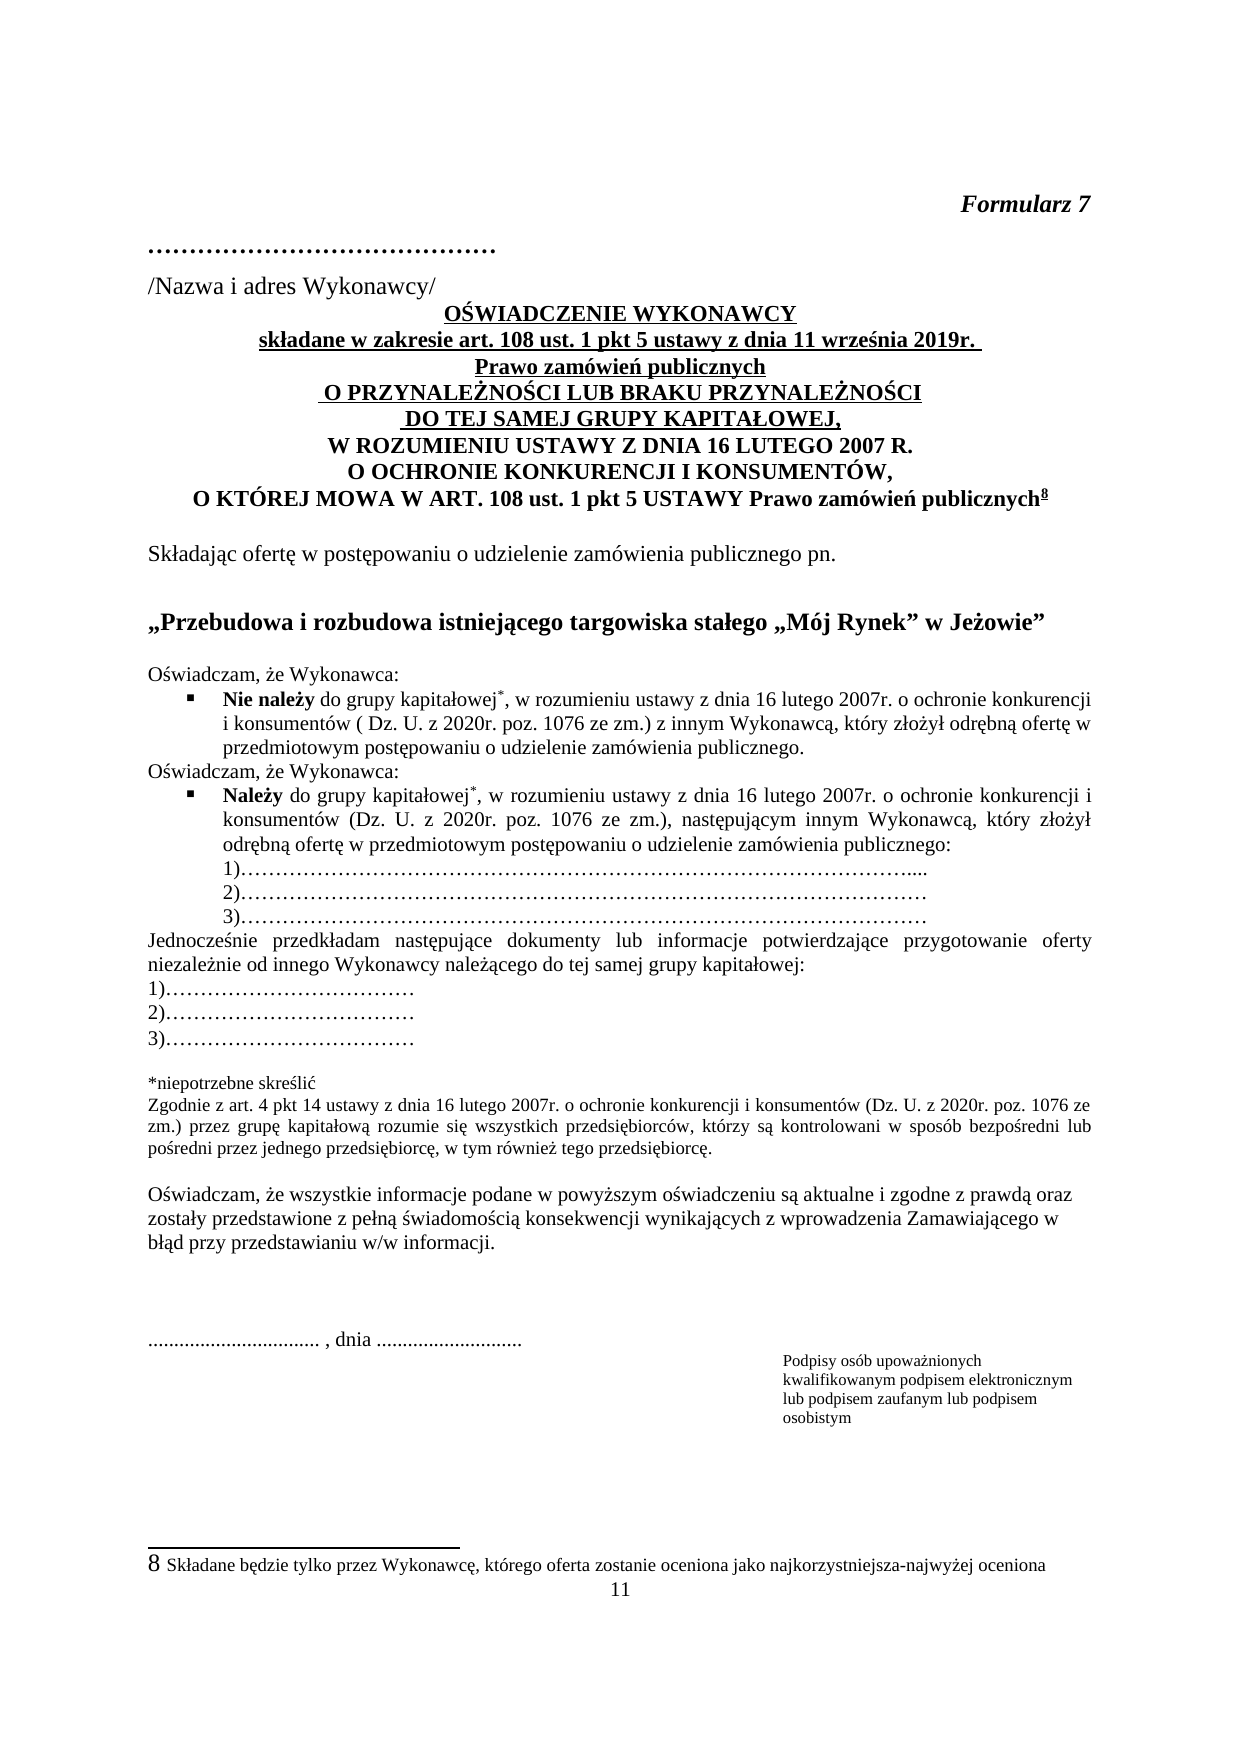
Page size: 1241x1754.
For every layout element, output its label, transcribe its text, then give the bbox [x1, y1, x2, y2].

text Podpisy osób upoważnionych [783, 1351, 1093, 1370]
list Należy do grupy kapitałowej*, w rozumieniu ustawy z dnia 16 lutego 2007r. o ochronie konkurencji i konsumentów (Dz. U. z 2020r. poz. 1076 ze zm.), następującym innym Wykonawcą, który złożył odrębną ofertę w przedmiotowym postępowaniu o udzielenie zamówienia publicznego: [185, 783, 1093, 856]
text O OCHRONIE KONKURENCJI I KONSUMENTÓW, [148, 458, 1093, 484]
text Oświadczam, że wszystkie informacje podane w powyższym oświadczeniu są aktualne i zgodne z prawdą oraz zostały przedstawione z pełną świadomością konsekwencji wynikających z wprowadzenia Zamawiającego w błąd przy przedstawianiu w/w informacji. [148, 1182, 1093, 1254]
text W ROZUMIENIU USTAWY Z DNIA 16 LUTEGO 2007 R. [148, 432, 1093, 458]
text „Przebudowa i rozbudowa istniejącego targowiska stałego „Mój Rynek” w Jeżowie” [148, 607, 1093, 636]
text OŚWIADCZENIE WYKONAWCY [148, 300, 1093, 326]
text /Nazwa i adres Wykonawcy/ [148, 271, 1093, 300]
text 2)……………………………………………………………………………………… [223, 879, 1093, 904]
text Formularz 7 [148, 189, 1093, 218]
text 1)……………………………… [148, 976, 1093, 1000]
text 3)……………………………… [148, 1024, 1093, 1050]
text Prawo zamówień publicznych O PRZYNALEŻNOŚCI LUB BRAKU PRZYNALEŻNOŚCI DO TEJ SAMEJ GRUPY KAPITAŁOWEJ, [148, 353, 1093, 432]
text Zgodnie z art. 4 pkt 14 ustawy z dnia 16 lutego 2007r. o ochronie konkurencji i konsumentów (Dz. U. z 2020r. poz. 1076 ze zm.) przez grupę kapitałową rozumie się wszystkich przedsiębiorców, którzy są kontrolowani w sposób bezpośredni lub pośredni przez jednego przedsiębiorcę, w tym również tego przedsiębiorcę. [148, 1093, 1093, 1158]
text *niepotrzebne skreślić [148, 1072, 1093, 1093]
text składane w zakresie art. 108 ust. 1 pkt 5 ustawy z dnia 11 września 2019r. [148, 326, 1093, 353]
text Składając ofertę w postępowaniu o udzielenie zamówienia publicznego pn. [148, 540, 1093, 566]
text 1)…………………………………………………………………………………….... [223, 856, 1093, 879]
list Nie należy do grupy kapitałowej*, w rozumieniu ustawy z dnia 16 lutego 2007r. o ochronie konkurencji i konsumentów ( Dz. U. z 2020r. poz. 1076 ze zm.) z innym Wykonawcą, który złożył odrębną ofertę w przedmiotowym postępowaniu o udzielenie zamówienia publicznego. [185, 686, 1093, 759]
text Jednocześnie przedkładam następujące dokumenty lub informacje potwierdzające przygotowanie oferty niezależnie od innego Wykonawcy należącego do tej samej grupy kapitałowej: [148, 928, 1093, 976]
text Oświadczam, że Wykonawca: [148, 662, 1093, 686]
text Oświadczam, że Wykonawca: [148, 759, 1093, 783]
text 3)……………………………………………………………………………………… [223, 904, 1093, 928]
text 2)……………………………… [148, 1000, 1093, 1024]
text …………………………………… [148, 230, 1093, 259]
text ................................. , dnia ............................ [148, 1327, 1093, 1351]
text O KTÓREJ MOWA W ART. 108 ust. 1 pkt 5 USTAWY Prawo zamówień publicznych [148, 484, 1093, 511]
list Składane będzie tylko przez Wykonawcę, którego oferta zostanie oceniona jako najkorzystniejsza-najwyżej oceniona [148, 1548, 1093, 1577]
text kwalifikowanym podpisem elektronicznym lub podpisem zaufanym lub podpisem osobistym [783, 1370, 1093, 1427]
